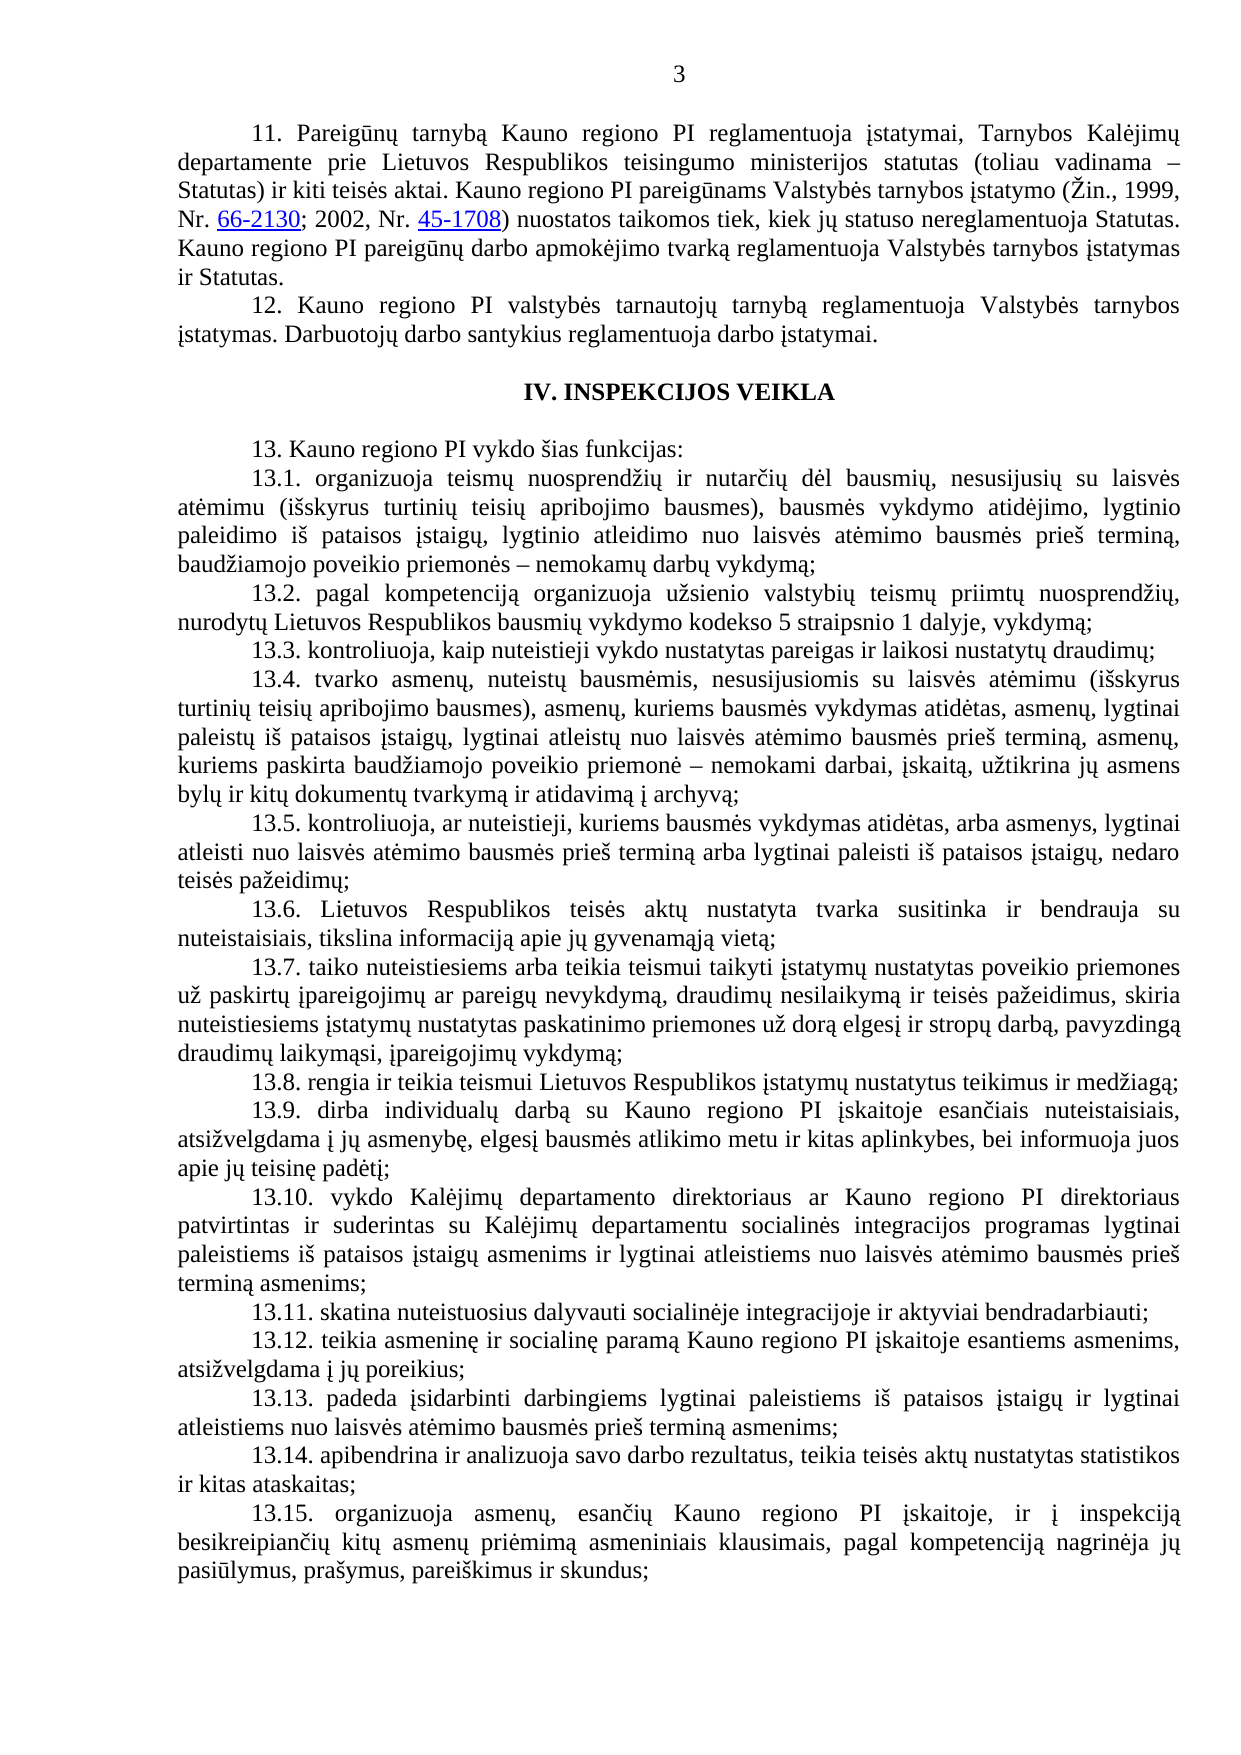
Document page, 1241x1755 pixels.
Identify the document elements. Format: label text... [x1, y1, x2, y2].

text 13.4. tvarko asmenų, nuteistų bausmėmis, nesusijusiomis su laisvės atėmimu (išskyrus turtinių teisių apribojimo bausmes), asmenų, kuriems bausmės vykdymas atidėtas, asmenų, lygtinai paleistų iš pataisos įstaigų, lygtinai atleistų nuo laisvės atėmimo bausmės prieš terminą, asmenų, kuriems paskirta baudžiamojo poveikio priemonė – nemokami darbai, įskaitą, užtikrina jų asmens bylų ir kitų dokumentų tvarkymą ir atidavimą į archyvą; [177, 664, 1181, 808]
text 11. Pareigūnų tarnybą Kauno regiono PI reglamentuoja įstatymai, Tarnybos Kalėjimų departamente prie Lietuvos Respublikos teisingumo ministerijos statutas (toliau vadinama – Statutas) ir kiti teisės aktai. Kauno regiono PI pareigūnams Valstybės tarnybos įstatymo (Žin., 1999, Nr. 66-2130; 2002, Nr. 45-1708) nuostatos taikomos tiek, kiek jų statuso nereglamentuoja Statutas. Kauno regiono PI pareigūnų darbo apmokėjimo tvarką reglamentuoja Valstybės tarnybos įstatymas ir Statutas. [177, 118, 1181, 291]
text IV. INSPEKCIJOS VEIKLA [177, 377, 1181, 406]
text 13.3. kontroliuoja, kaip nuteistieji vykdo nustatytas pareigas ir laikosi nustatytų draudimų; [177, 636, 1181, 664]
text 13.7. taiko nuteistiesiems arba teikia teismui taikyti įstatymų nustatytas poveikio priemones už paskirtų įpareigojimų ar pareigų nevykdymą, draudimų nesilaikymą ir teisės pažeidimus, skiria nuteistiesiems įstatymų nustatytas paskatinimo priemones už dorą elgesį ir stropų darbą, pavyzdingą draudimų laikymąsi, įpareigojimų vykdymą; [177, 952, 1181, 1067]
text 13.13. padeda įsidarbinti darbingiems lygtinai paleistiems iš pataisos įstaigų ir lygtinai atleistiems nuo laisvės atėmimo bausmės prieš terminą asmenims; [177, 1383, 1181, 1441]
text 13.9. dirba individualų darbą su Kauno regiono PI įskaitoje esančiais nuteistaisiais, atsižvelgdama į jų asmenybę, elgesį bausmės atlikimo metu ir kitas aplinkybes, bei informuoja juos apie jų teisinę padėtį; [177, 1096, 1181, 1182]
text 13. Kauno regiono PI vykdo šias funkcijas: [177, 434, 1181, 463]
text 13.10. vykdo Kalėjimų departamento direktoriaus ar Kauno regiono PI direktoriaus patvirtintas ir suderintas su Kalėjimų departamentu socialinės integracijos programas lygtinai paleistiems iš pataisos įstaigų asmenims ir lygtinai atleistiems nuo laisvės atėmimo bausmės prieš terminą asmenims; [177, 1182, 1181, 1297]
text 13.8. rengia ir teikia teismui Lietuvos Respublikos įstatymų nustatytus teikimus ir medžiagą; [177, 1067, 1181, 1096]
text 13.6. Lietuvos Respublikos teisės aktų nustatyta tvarka susitinka ir bendrauja su nuteistaisiais, tikslina informaciją apie jų gyvenamąją vietą; [177, 894, 1181, 952]
text 12. Kauno regiono PI valstybės tarnautojų tarnybą reglamentuoja Valstybės tarnybos įstatymas. Darbuotojų darbo santykius reglamentuoja darbo įstatymai. [177, 291, 1181, 348]
text 13.11. skatina nuteistuosius dalyvauti socialinėje integracijoje ir aktyviai bendradarbiauti; [177, 1297, 1181, 1326]
text 13.5. kontroliuoja, ar nuteistieji, kuriems bausmės vykdymas atidėtas, arba asmenys, lygtinai atleisti nuo laisvės atėmimo bausmės prieš terminą arba lygtinai paleisti iš pataisos įstaigų, nedaro teisės pažeidimų; [177, 808, 1181, 894]
text 13.14. apibendrina ir analizuoja savo darbo rezultatus, teikia teisės aktų nustatytas statistikos ir kitas ataskaitas; [177, 1441, 1181, 1498]
text 13.15. organizuoja asmenų, esančių Kauno regiono PI įskaitoje, ir į inspekciją besikreipiančių kitų asmenų priėmimą asmeniniais klausimais, pagal kompetenciją nagrinėja jų pasiūlymus, prašymus, pareiškimus ir skundus; [177, 1498, 1181, 1584]
text 13.2. pagal kompetenciją organizuoja užsienio valstybių teismų priimtų nuosprendžių, nurodytų Lietuvos Respublikos bausmių vykdymo kodekso 5 straipsnio 1 dalyje, vykdymą; [177, 578, 1181, 636]
text 13.1. organizuoja teismų nuosprendžių ir nutarčių dėl bausmių, nesusijusių su laisvės atėmimu (išskyrus turtinių teisių apribojimo bausmes), bausmės vykdymo atidėjimo, lygtinio paleidimo iš pataisos įstaigų, lygtinio atleidimo nuo laisvės atėmimo bausmės prieš terminą, baudžiamojo poveikio priemonės – nemokamų darbų vykdymą; [177, 463, 1181, 578]
text 13.12. teikia asmeninę ir socialinę paramą Kauno regiono PI įskaitoje esantiems asmenims, atsižvelgdama į jų poreikius; [177, 1326, 1181, 1383]
